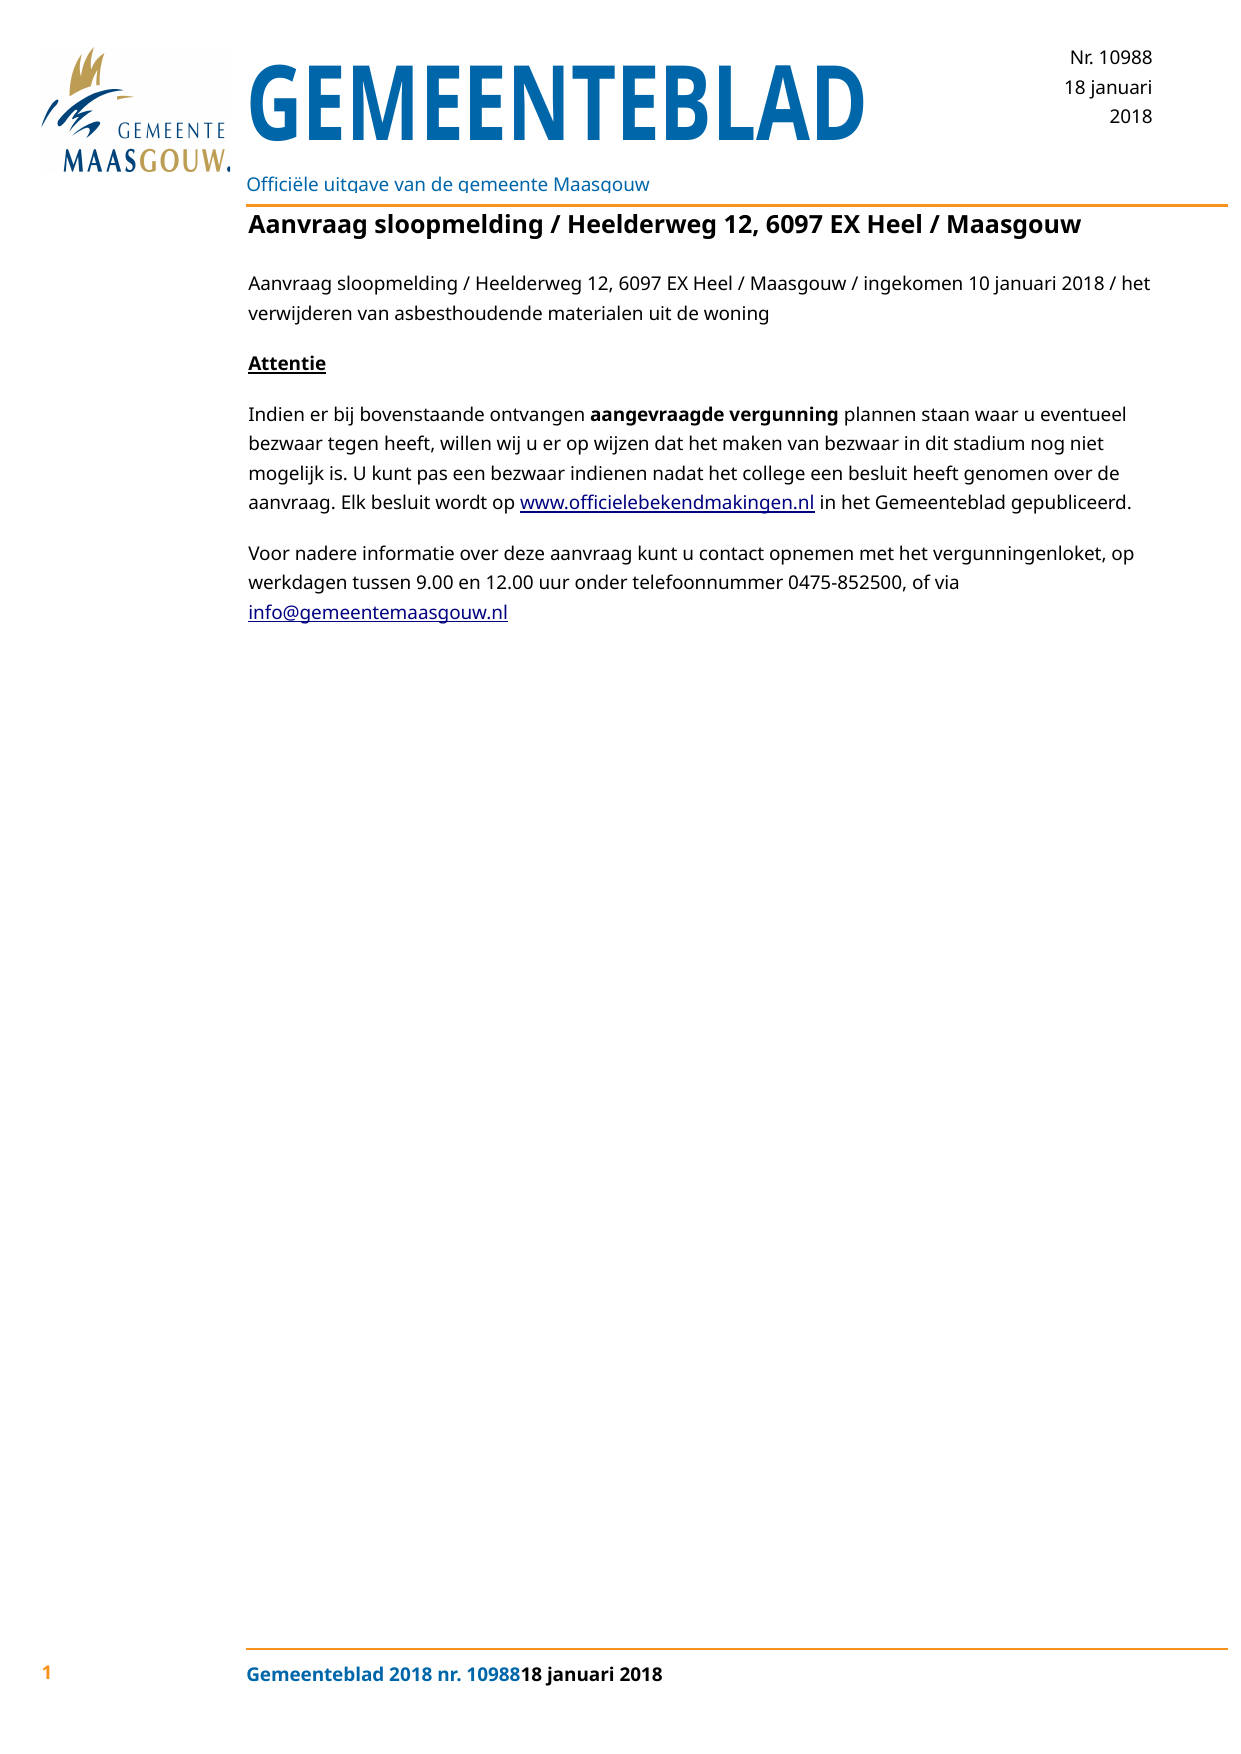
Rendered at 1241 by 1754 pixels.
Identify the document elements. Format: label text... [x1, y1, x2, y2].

text Attentie [248, 350, 1152, 376]
text Aanvraag sloopmelding / Heelderweg 12, 6097 EX Heel / Maasgouw / ingekomen 10 januari 2018 / het verwijderen van asbesthoudende materialen uit de woning [248, 270, 1152, 326]
text Aanvraag sloopmelding / Heelderweg 12, 6097 EX Heel / Maasgouw [248, 207, 1152, 241]
text Voor nadere informatie over deze aanvraag kunt u contact opnemen met het vergunningenloket, op werkdagen tussen 9.00 en 12.00 uur onder telefoonnummer 0475-852500, of via info@gemeentemaasgouw.nl [248, 540, 1152, 625]
text Indien er bij bovenstaande ontvangen aangevraagde vergunning plannen staan waar u eventueel bezwaar tegen heeft, willen wij u er op wijzen dat het maken van bezwaar in dit stadium nog niet mogelijk is. U kunt pas een bezwaar indienen nadat het college een besluit heeft genomen over de aanvraag. Elk besluit wordt op www.officielebekendmakingen.nl in het Gemeenteblad gepubliceerd. [248, 401, 1152, 515]
picture [41, 47, 231, 172]
